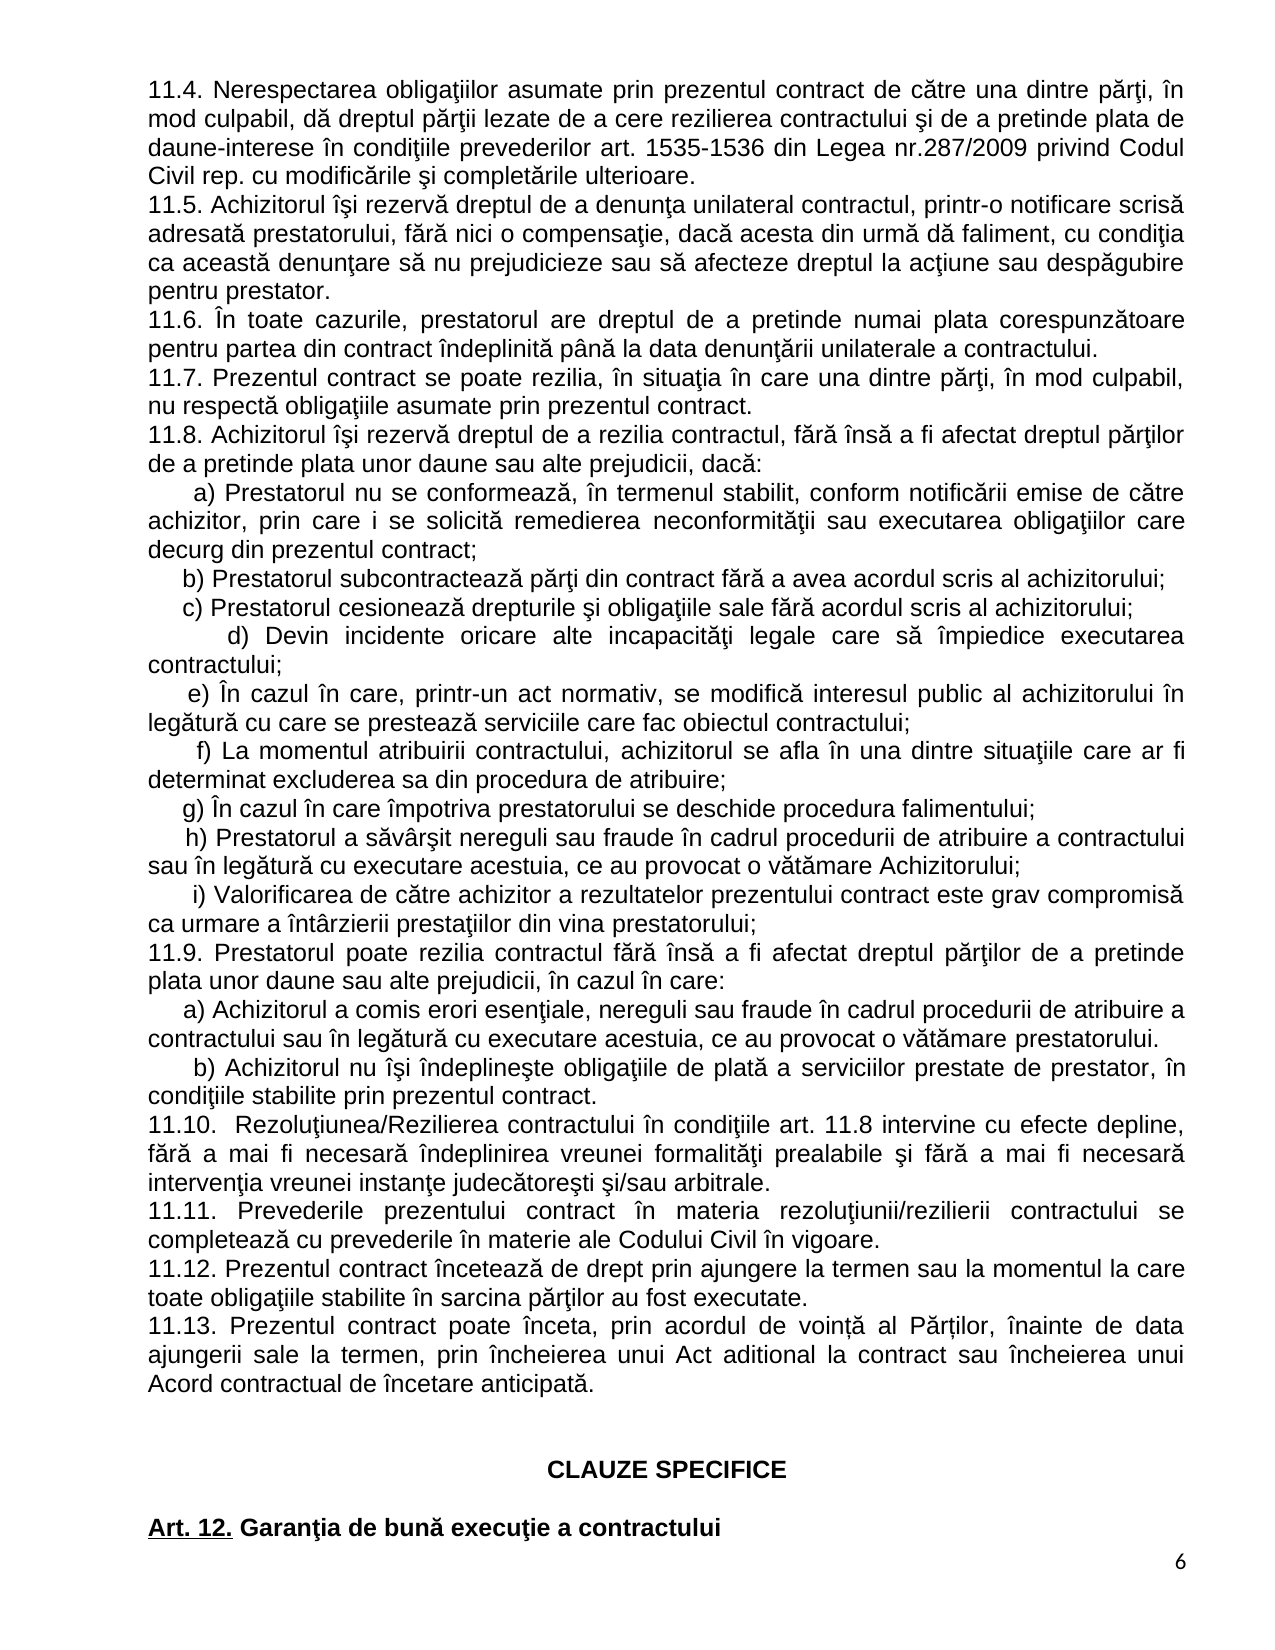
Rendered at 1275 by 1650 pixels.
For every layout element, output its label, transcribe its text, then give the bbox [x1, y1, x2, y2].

text i) Valorificarea de către achizitor a rezultatelor prezentului contract este grav compromisă ca urmare a întârzierii prestaţiilor din vina prestatorului; [148, 880, 1186, 937]
text 11.13. Prezentul contract poate înceta, prin acordul de voință al Părților, înainte de data ajungerii sale la termen, prin încheierea unui Act aditional la contract sau încheierea unui Acord contractual de încetare anticipată. [148, 1311, 1186, 1397]
text b) Achizitorul nu îşi îndeplineşte obligaţiile de plată a serviciilor prestate de prestator, în condiţiile stabilite prin prezentul contract. [148, 1052, 1186, 1110]
text 11.6. În toate cazurile, prestatorul are dreptul de a pretinde numai plata corespunzătoare pentru partea din contract îndeplinită până la data denunţării unilaterale a contractului. [148, 305, 1186, 362]
text Art. 12. Garanţia de bună execuţie a contractului [148, 1512, 1186, 1541]
text 11.5. Achizitorul îşi rezervă dreptul de a denunţa unilateral contractul, printr-o notificare scrisă adresată prestatorului, fără nici o compensaţie, dacă acesta din urmă dă faliment, cu condiţia ca această denunţare să nu prejudicieze sau să afecteze dreptul la acţiune sau despăgubire pentru prestator. [148, 190, 1186, 305]
text 11.4. Nerespectarea obligaţiilor asumate prin prezentul contract de către una dintre părţi, în mod culpabil, dă dreptul părţii lezate de a cere rezilierea contractului şi de a pretinde plata de daune-interese în condiţiile prevederilor art. 1535-1536 din Legea nr.287/2009 privind Codul Civil rep. cu modificările şi completările ulterioare. [148, 75, 1186, 190]
text 11.11. Prevederile prezentului contract în materia rezoluţiunii/rezilierii contractului se completează cu prevederile în materie ale Codului Civil în vigoare. [148, 1196, 1186, 1254]
text a) Achizitorul a comis erori esenţiale, nereguli sau fraude în cadrul procedurii de atribuire a contractului sau în legătură cu executare acestuia, ce au provocat o vătămare prestatorului. [148, 995, 1186, 1052]
text CLAUZE SPECIFICE [148, 1455, 1186, 1484]
text g) În cazul în care împotriva prestatorului se deschide procedura falimentului; [148, 794, 1186, 822]
text c) Prestatorul cesionează drepturile şi obligaţiile sale fără acordul scris al achizitorului; [148, 592, 1186, 621]
text 11.8. Achizitorul îşi rezervă dreptul de a rezilia contractul, fără însă a fi afectat dreptul părţilor de a pretinde plata unor daune sau alte prejudicii, dacă: [148, 420, 1186, 477]
text a) Prestatorul nu se conformează, în termenul stabilit, conform notificării emise de către achizitor, prin care i se solicită remedierea neconformităţii sau executarea obligaţiilor care decurg din prezentul contract; [148, 477, 1186, 564]
text f) La momentul atribuirii contractului, achizitorul se afla în una dintre situaţiile care ar fi determinat excluderea sa din procedura de atribuire; [148, 736, 1186, 794]
text e) În cazul în care, printr-un act normativ, se modifică interesul public al achizitorului în legătură cu care se prestează serviciile care fac obiectul contractului; [148, 679, 1186, 736]
text b) Prestatorul subcontractează părţi din contract fără a avea acordul scris al achizitorului; [148, 564, 1186, 592]
text 11.9. Prestatorul poate rezilia contractul fără însă a fi afectat dreptul părţilor de a pretinde plata unor daune sau alte prejudicii, în cazul în care: [148, 937, 1186, 995]
text 11.7. Prezentul contract se poate rezilia, în situaţia în care una dintre părţi, în mod culpabil, nu respectă obligaţiile asumate prin prezentul contract. [148, 362, 1186, 420]
text h) Prestatorul a săvârşit nereguli sau fraude în cadrul procedurii de atribuire a contractului sau în legătură cu executare acestuia, ce au provocat o vătămare Achizitorului; [148, 822, 1186, 880]
text d) Devin incidente oricare alte incapacităţi legale care să împiedice executarea contractului; [148, 621, 1186, 679]
text 11.12. Prezentul contract încetează de drept prin ajungere la termen sau la momentul la care toate obligaţiile stabilite în sarcina părţilor au fost executate. [148, 1254, 1186, 1311]
text 11.10. Rezoluţiunea/Rezilierea contractului în condiţiile art. 11.8 intervine cu efecte depline, fără a mai fi necesară îndeplinirea vreunei formalităţi prealabile şi fără a mai fi necesară intervenţia vreunei instanţe judecătoreşti şi/sau arbitrale. [148, 1110, 1186, 1196]
